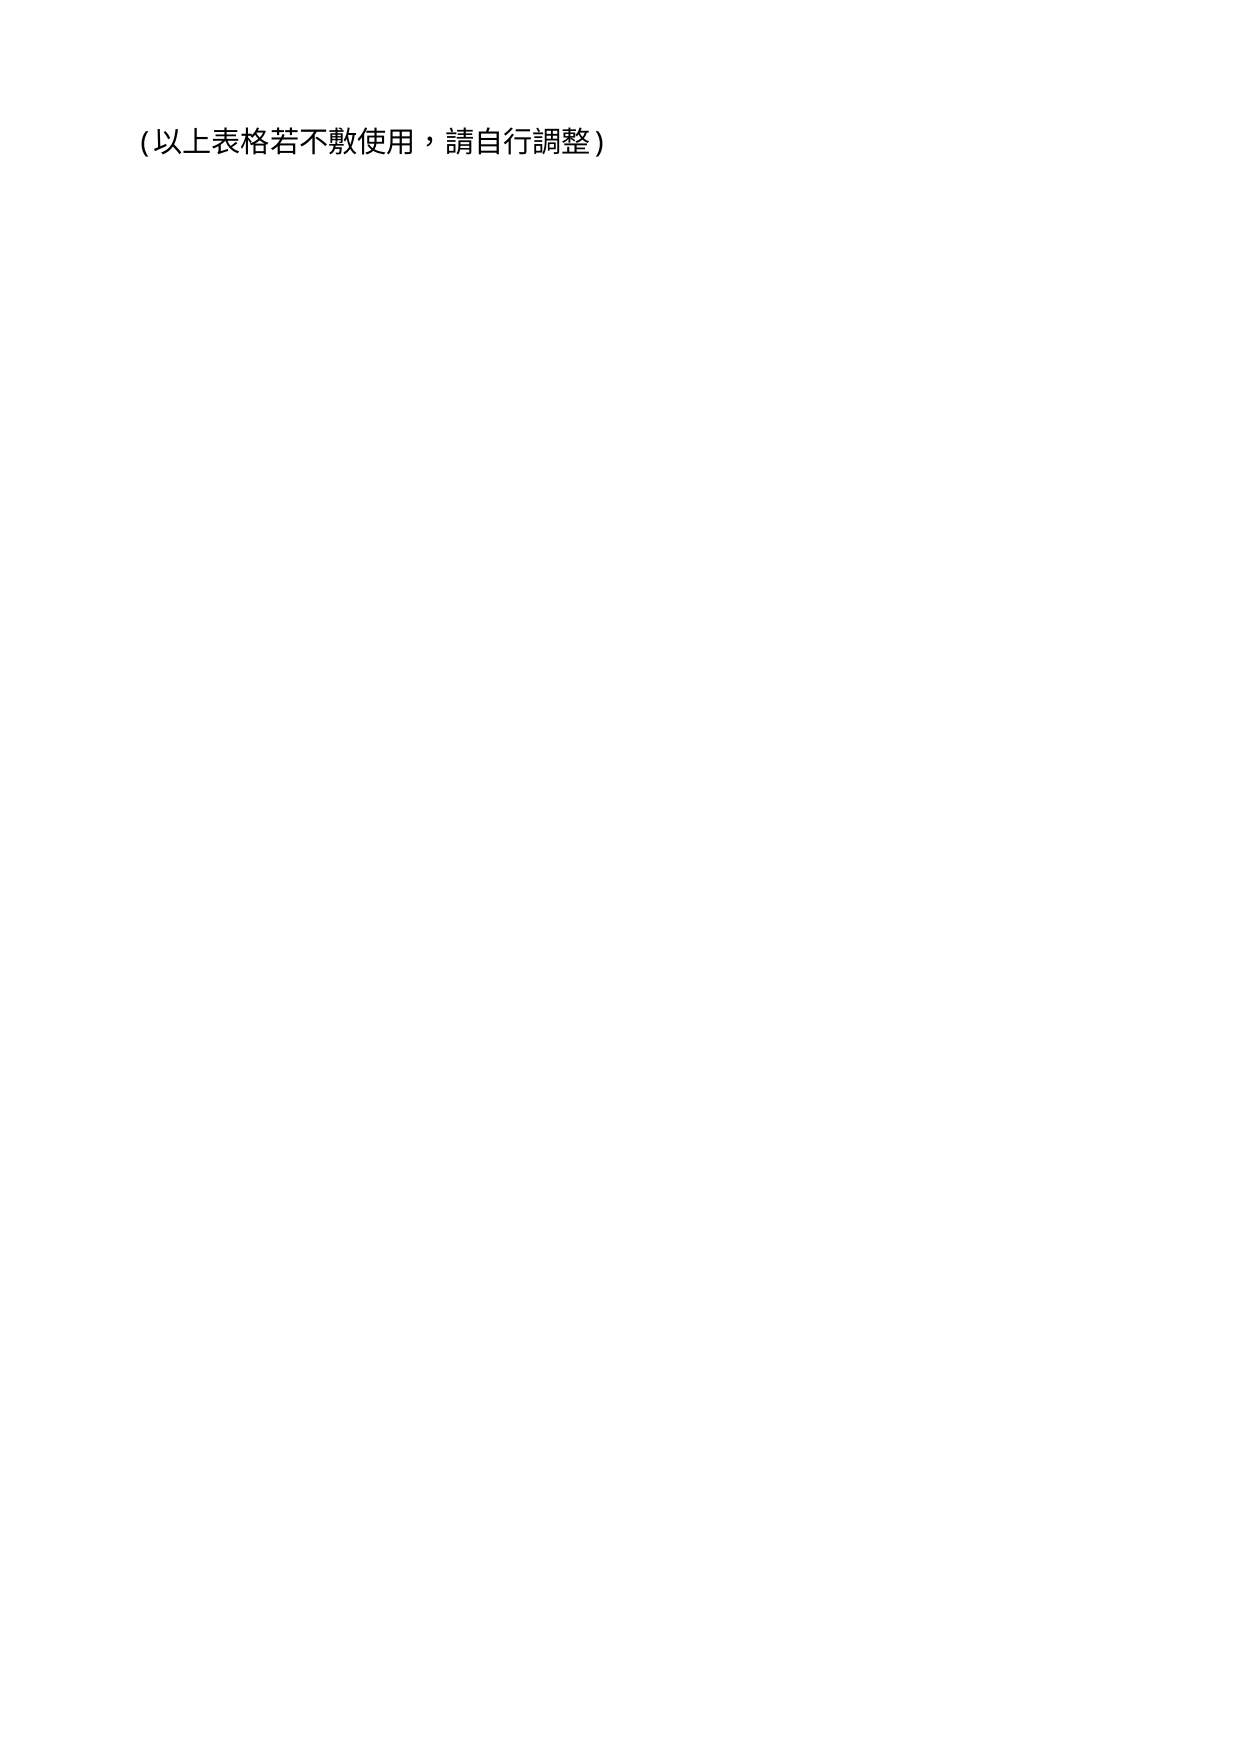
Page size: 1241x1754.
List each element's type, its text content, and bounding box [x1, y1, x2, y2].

text (以上表格若不敷使用，請自行調整) [118, 118, 1119, 161]
